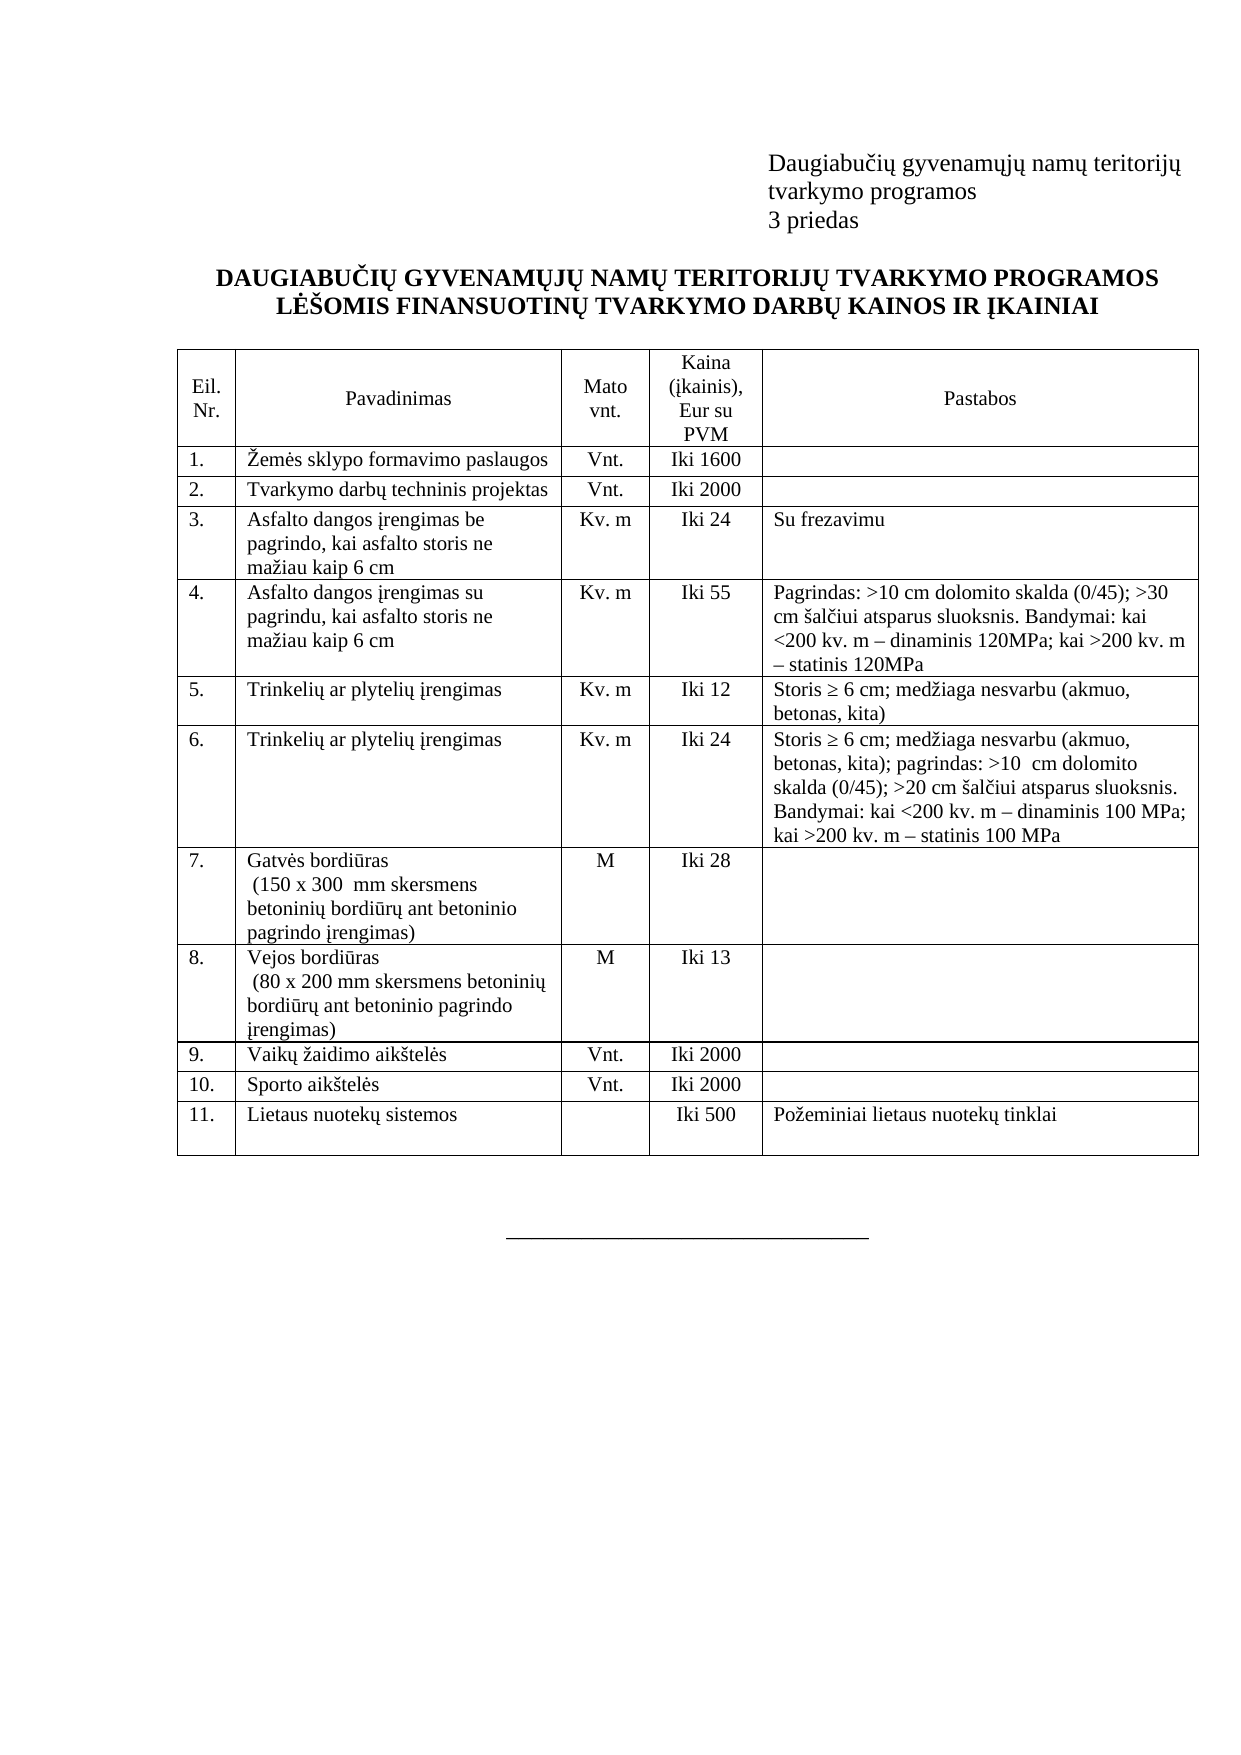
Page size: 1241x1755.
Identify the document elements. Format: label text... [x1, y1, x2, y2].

table_cell 10. [178, 1072, 235, 1101]
table_cell M [562, 945, 649, 1041]
table_cell Pagrindas: >10 cm dolomito skalda (0/45); >30 cm šalčiui atsparus sluoksnis. Bandymai: kai <200 kv. m – dinaminis 120MPa; kai >200 kv. m – statinis 120MPa [763, 580, 1198, 676]
table_cell Vejos bordiūras (80 x 200 mm skersmens betoninių bordiūrų ant betoninio pagrindo įrengimas) [236, 945, 561, 1041]
text DAUGIABUČIŲ GYVENAMŲJŲ NAMŲ TERITORIJŲ TVARKYMO PROGRAMOS LĖŠOMIS FINANSUOTINŲ TVARKYMO DARBŲ KAINOS IR ĮKAINIAI [177, 263, 1198, 320]
table_cell 8. [178, 945, 235, 1041]
table_cell [763, 848, 1198, 944]
table_cell 7. [178, 848, 235, 944]
table_cell Gatvės bordiūras (150 x 300 mm skersmens betoninių bordiūrų ant betoninio pagrindo įrengimas) [236, 848, 561, 944]
table_cell Tvarkymo darbų techninis projektas [236, 477, 561, 506]
table_header Pastabos [763, 350, 1198, 446]
table_header Mato vnt. [562, 350, 649, 446]
table_cell Vnt. [562, 1043, 649, 1071]
table_cell Iki 12 [650, 677, 762, 725]
table_cell Iki 1600 [650, 447, 762, 476]
table_cell Su frezavimu [763, 507, 1198, 579]
table_cell Kv. m [562, 677, 649, 725]
table_cell Kv. m [562, 580, 649, 676]
table_cell Požeminiai lietaus nuotekų tinklai [763, 1102, 1198, 1155]
table_cell M [562, 848, 649, 944]
table_cell Asfalto dangos įrengimas be pagrindo, kai asfalto storis ne mažiau kaip 6 cm [236, 507, 561, 579]
table_cell Iki 2000 [650, 1043, 762, 1071]
table_cell Vnt. [562, 447, 649, 476]
table_cell Žemės sklypo formavimo paslaugos [236, 447, 561, 476]
table_cell 5. [178, 677, 235, 725]
table_cell [763, 1043, 1198, 1071]
table_cell Vnt. [562, 477, 649, 506]
table_cell Asfalto dangos įrengimas su pagrindu, kai asfalto storis ne mažiau kaip 6 cm [236, 580, 561, 676]
table_cell Iki 24 [650, 507, 762, 579]
table_header Eil. Nr. [178, 350, 235, 446]
table_cell Vaikų žaidimo aikštelės [236, 1043, 561, 1071]
text 3 priedas [768, 205, 1198, 234]
table_cell Iki 2000 [650, 477, 762, 506]
table_cell Trinkelių ar plytelių įrengimas [236, 726, 561, 847]
table_cell [763, 1072, 1198, 1101]
table_cell Kv. m [562, 507, 649, 579]
table_cell 6. [178, 726, 235, 847]
table_cell Vnt. [562, 1072, 649, 1101]
table_cell Iki 55 [650, 580, 762, 676]
table_cell 3. [178, 507, 235, 579]
table_cell [562, 1102, 649, 1155]
table_header Kaina (įkainis), Eur su PVM [650, 350, 762, 446]
table_cell Storis ≥ 6 cm; medžiaga nesvarbu (akmuo, betonas, kita) [763, 677, 1198, 725]
table_cell Iki 24 [650, 726, 762, 847]
table_cell Storis ≥ 6 cm; medžiaga nesvarbu (akmuo, betonas, kita); pagrindas: >10 cm dolomito skalda (0/45); >20 cm šalčiui atsparus sluoksnis. Bandymai: kai <200 kv. m – dinaminis 100 MPa; kai >200 kv. m – statinis 100 MPa [763, 726, 1198, 847]
table_cell Iki 28 [650, 848, 762, 944]
table_cell [763, 945, 1198, 1041]
table_cell 11. [178, 1102, 235, 1155]
table_cell [763, 447, 1198, 476]
table_cell Iki 500 [650, 1102, 762, 1155]
text _____________________________ [177, 1213, 1198, 1242]
table_header Pavadinimas [236, 350, 561, 446]
table_cell Kv. m [562, 726, 649, 847]
table_cell [763, 477, 1198, 506]
table_cell 2. [178, 477, 235, 506]
table_cell 1. [178, 447, 235, 476]
table_cell Sporto aikštelės [236, 1072, 561, 1101]
text Daugiabučių gyvenamųjų namų teritorijų tvarkymo programos [768, 148, 1198, 205]
table_cell 4. [178, 580, 235, 676]
table_cell Lietaus nuotekų sistemos [236, 1102, 561, 1155]
table_cell Iki 2000 [650, 1072, 762, 1101]
table_cell Trinkelių ar plytelių įrengimas [236, 677, 561, 725]
table_cell Iki 13 [650, 945, 762, 1041]
table_cell 9. [178, 1043, 235, 1071]
